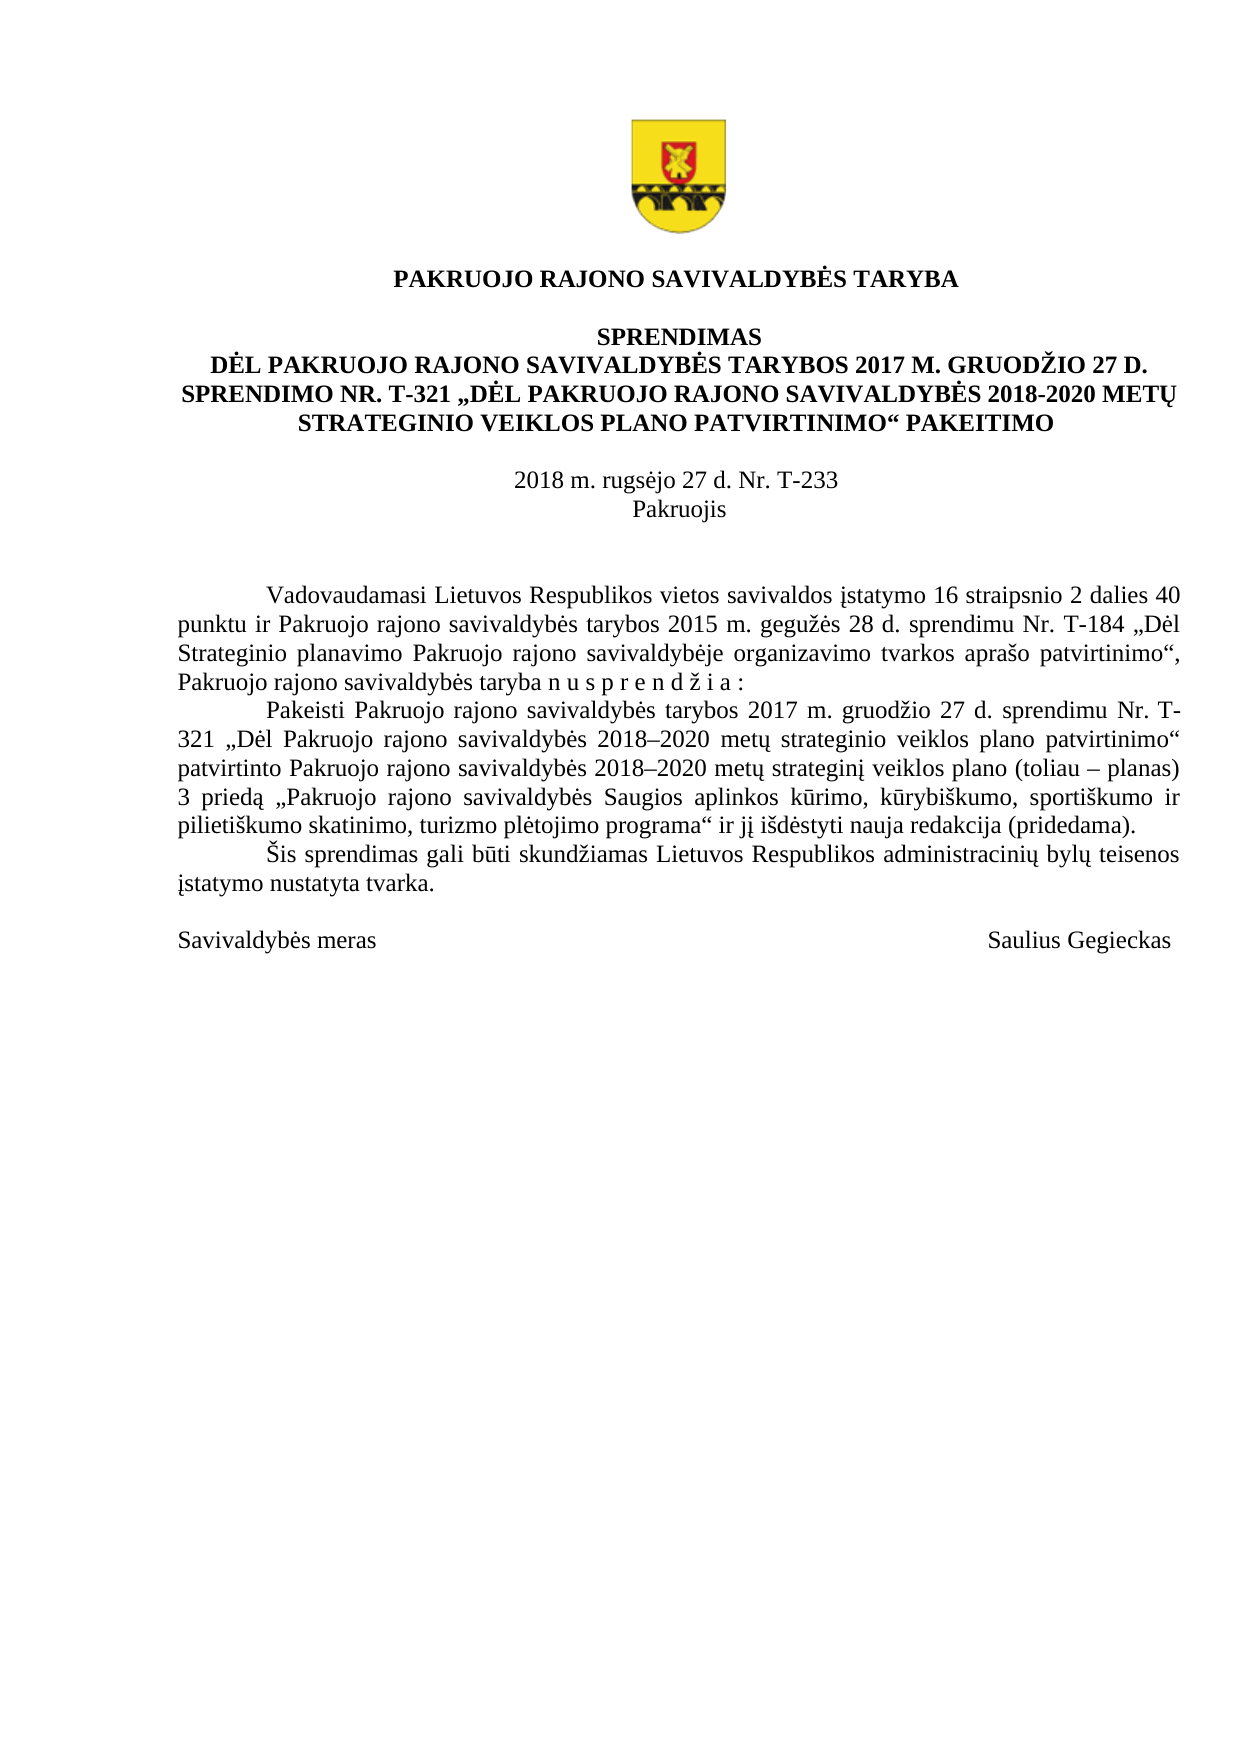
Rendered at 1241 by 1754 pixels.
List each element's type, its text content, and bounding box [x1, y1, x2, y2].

table_cell [189, 1069, 1238, 1093]
table_cell [177, 1023, 189, 1093]
table_cell [189, 1047, 1238, 1069]
text SPRENDIMAS [177, 322, 1181, 350]
table_header [770, 954, 976, 1023]
text Pakruojis [177, 494, 1181, 523]
table_header [1176, 954, 1240, 1023]
text Pakeisti Pakruojo rajono savivaldybės tarybos 2017 m. gruodžio 27 d. sprendimu Nr. T-321 „Dėl Pakruojo rajono savivaldybės 2018–2020 metų strateginio veiklos plano patvirtinimo“ patvirtinto Pakruojo rajono savivaldybės 2018–2020 metų strateginį veiklos plano (toliau – planas) 3 priedą „Pakruojo rajono savivaldybės Saugios aplinkos kūrimo, kūrybiškumo, sportiškumo ir pilietiškumo skatinimo, turizmo plėtojimo programa“ ir jį išdėstyti nauja redakcija (pridedama). [177, 695, 1181, 839]
text Šis sprendimas gali būti skundžiamas Lietuvos Respublikos administracinių bylų teisenos įstatymo nustatyta tvarka. [177, 839, 1181, 897]
table_header [189, 954, 376, 1023]
text Vadovaudamasi Lietuvos Respublikos vietos savivaldos įstatymo 16 straipsnio 2 dalies 40 punktu ir Pakruojo rajono savivaldybės tarybos 2015 m. gegužės 28 d. sprendimu Nr. T-184 „Dėl Strateginio planavimo Pakruojo rajono savivaldybėje organizavimo tvarkos aprašo patvirtinimo“, Pakruojo rajono savivaldybės taryba nusprendžia: [177, 580, 1181, 695]
text PAKRUOJO RAJONO SAVIVALDYBĖS TARYBA [177, 264, 1181, 293]
table_header [177, 954, 189, 1023]
table_header [376, 954, 563, 1023]
table_header [564, 954, 770, 1023]
table_header [976, 954, 1176, 1023]
text DĖL PAKRUOJO RAJONO SAVIVALDYBĖS TARYBOS 2017 M. GRUODŽIO 27 D. SPRENDIMO NR. T-321 „DĖL PAKRUOJO RAJONO SAVIVALDYBĖS 2018-2020 METŲ STRATEGINIO VEIKLOS PLANO PATVIRTINIMO“ PAKEITIMO [177, 350, 1181, 437]
table_header [189, 1023, 1238, 1047]
text Savivaldybės meras Saulius Gegieckas [177, 925, 1181, 954]
text 2018 m. rugsėjo 27 d. Nr. T-233 [177, 465, 1181, 494]
